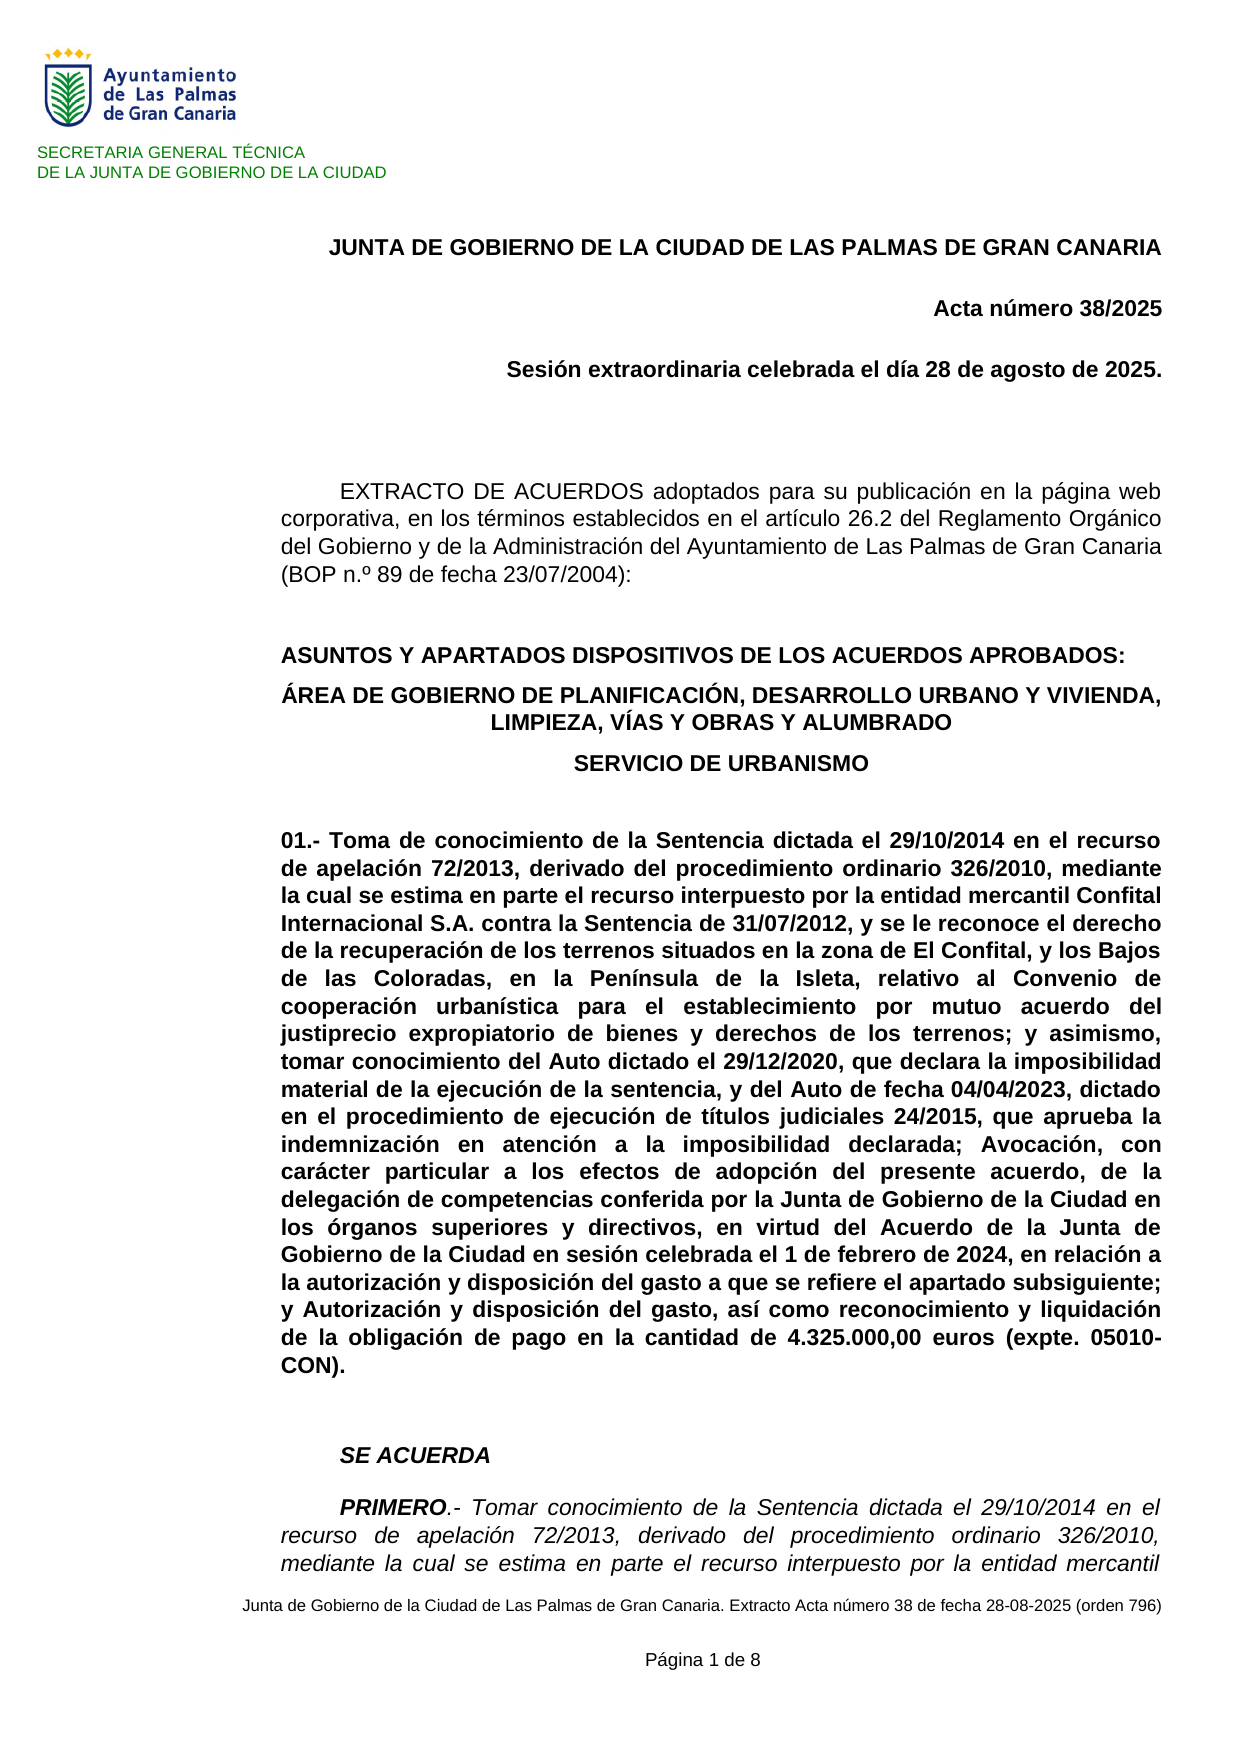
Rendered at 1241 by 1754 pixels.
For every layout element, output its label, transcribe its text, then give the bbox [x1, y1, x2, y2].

text SERVICIO DE URBANISMO [281, 749, 1162, 776]
text 01.- Toma de conocimiento de la Sentencia dictada el 29/10/2014 en el recurso de apelación 72/2013, derivado del procedimiento ordinario 326/2010, mediante la cual se estima en parte el recurso interpuesto por la entidad mercantil Confital Internacional S.A. contra la Sentencia de 31/07/2012, y se le reconoce el derecho de la recuperación de los terrenos situados en la zona de El Confital, y los Bajos de las Coloradas, en la Península de la Isleta, relativo al Convenio de cooperación urbanística para el establecimiento por mutuo acuerdo del justiprecio expropiatorio de bienes y derechos de los terrenos; y asimismo, tomar conocimiento del Auto dictado el 29/12/2020, que declara la imposibilidad material de la ejecución de la sentencia, y del Auto de fecha 04/04/2023, dictado en el procedimiento de ejecución de títulos judiciales 24/2015, que aprueba la indemnización en atención a la imposibilidad declarada; Avocación, con carácter particular a los efectos de adopción del presente acuerdo, de la delegación de competencias conferida por la Junta de Gobierno de la Ciudad en los órganos superiores y directivos, en virtud del Acuerdo de la Junta de Gobierno de la Ciudad en sesión celebrada el 1 de febrero de 2024, en relación a la autorización y disposición del gasto a que se refiere el apartado subsiguiente; y Autorización y disposición del gasto, así como reconocimiento y liquidación de la obligación de pago en la cantidad de 4.325.000,00 euros (expte. 05010-CON). [281, 827, 1162, 1378]
text ASUNTOS Y APARTADOS DISPOSITIVOS DE LOS ACUERDOS APROBADOS: [281, 642, 1162, 669]
text Acta número 38/2025 [281, 295, 1162, 321]
text SE ACUERDA [281, 1442, 1162, 1468]
text PRIMERO.- Tomar conocimiento de la Sentencia dictada el 29/10/2014 en el recurso de apelación 72/2013, derivado del procedimiento ordinario 326/2010, mediante la cual se estima en parte el recurso interpuesto por la entidad mercantil [281, 1494, 1162, 1576]
text Sesión extraordinaria celebrada el día 28 de agosto de 2025. [281, 356, 1162, 382]
text EXTRACTO DE ACUERDOS adoptados para su publicación en la página web corporativa, en los términos establecidos en el artículo 26.2 del Reglamento Orgánico del Gobierno y de la Administración del Ayuntamiento de Las Palmas de Gran Canaria (BOP n.º 89 de fecha 23/07/2004): [281, 478, 1162, 587]
text JUNTA DE GOBIERNO DE LA CIUDAD DE LAS PALMAS DE GRAN CANARIA [281, 234, 1162, 260]
text ÁREA DE GOBIERNO DE PLANIFICACIÓN, DESARROLLO URBANO Y VIVIENDA, LIMPIEZA, VÍAS Y OBRAS Y ALUMBRADO [281, 682, 1162, 736]
